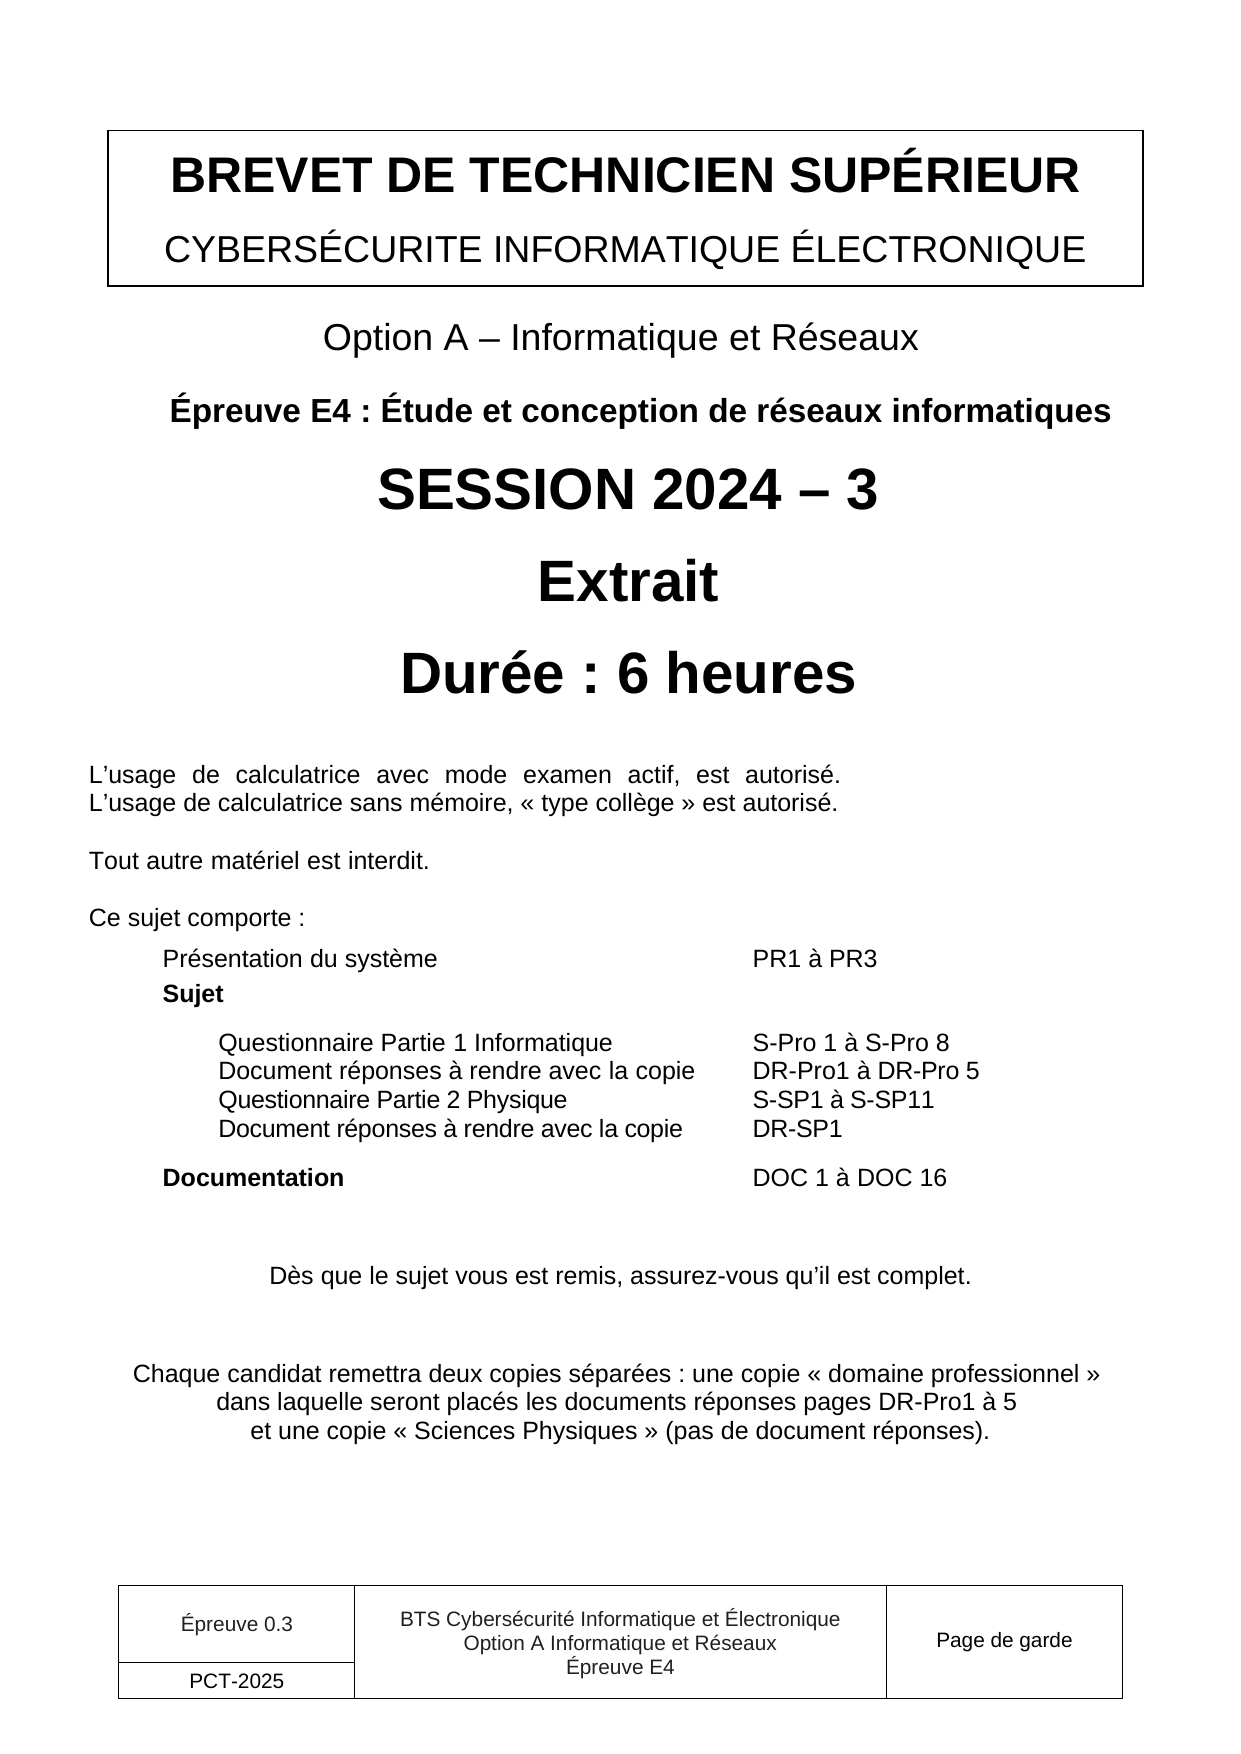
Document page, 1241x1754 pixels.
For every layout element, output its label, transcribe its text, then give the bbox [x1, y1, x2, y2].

text Documentation DOC 1 à DOC 16 [162, 1163, 1192, 1192]
subtitle CYBERSÉCURITE INFORMATIQUE ÉLECTRONIQUE [109, 211, 1142, 285]
title SESSION 2024 – 3 [64, 454, 1192, 522]
title BREVET DE TECHNICIEN SUPÉRIEUR [109, 131, 1142, 203]
title Durée : 6 heures [64, 639, 1192, 706]
text L’usage de calculatrice avec mode examen actif, est autorisé. L’usage de calculatrice sans mémoire, « type collège » est autorisé. [89, 761, 842, 817]
text Questionnaire Partie 1 Informatique S-Pro 1 à S-Pro 8 Document réponses à rendre avec la copie DR-Pro1 à DR-Pro 5 [218, 1028, 1015, 1085]
subtitle Épreuve E4 : Étude et conception de réseaux informatiques [89, 391, 1192, 429]
subtitle Option A – Informatique et Réseaux [105, 315, 1136, 358]
text Sujet [162, 979, 1192, 1007]
text Présentation du système PR1 à PR3 [162, 944, 1192, 972]
text Chaque candidat remettra deux copies séparées : une copie « domaine professionnel » dans laquelle seront placés les documents réponses pages DR-Pro1 à 5 et une copie « Sciences Physiques » (pas de document réponses). [105, 1359, 1136, 1445]
text Dès que le sujet vous est remis, assurez-vous qu’il est complet. [105, 1261, 1136, 1289]
text Tout autre matériel est interdit. Ce sujet comporte : [89, 817, 430, 932]
title Extrait [64, 547, 1192, 614]
text Questionnaire Partie 2 Physique S-SP1 à S-SP11 Document réponses à rendre avec la copie DR-SP1 [218, 1085, 1015, 1143]
